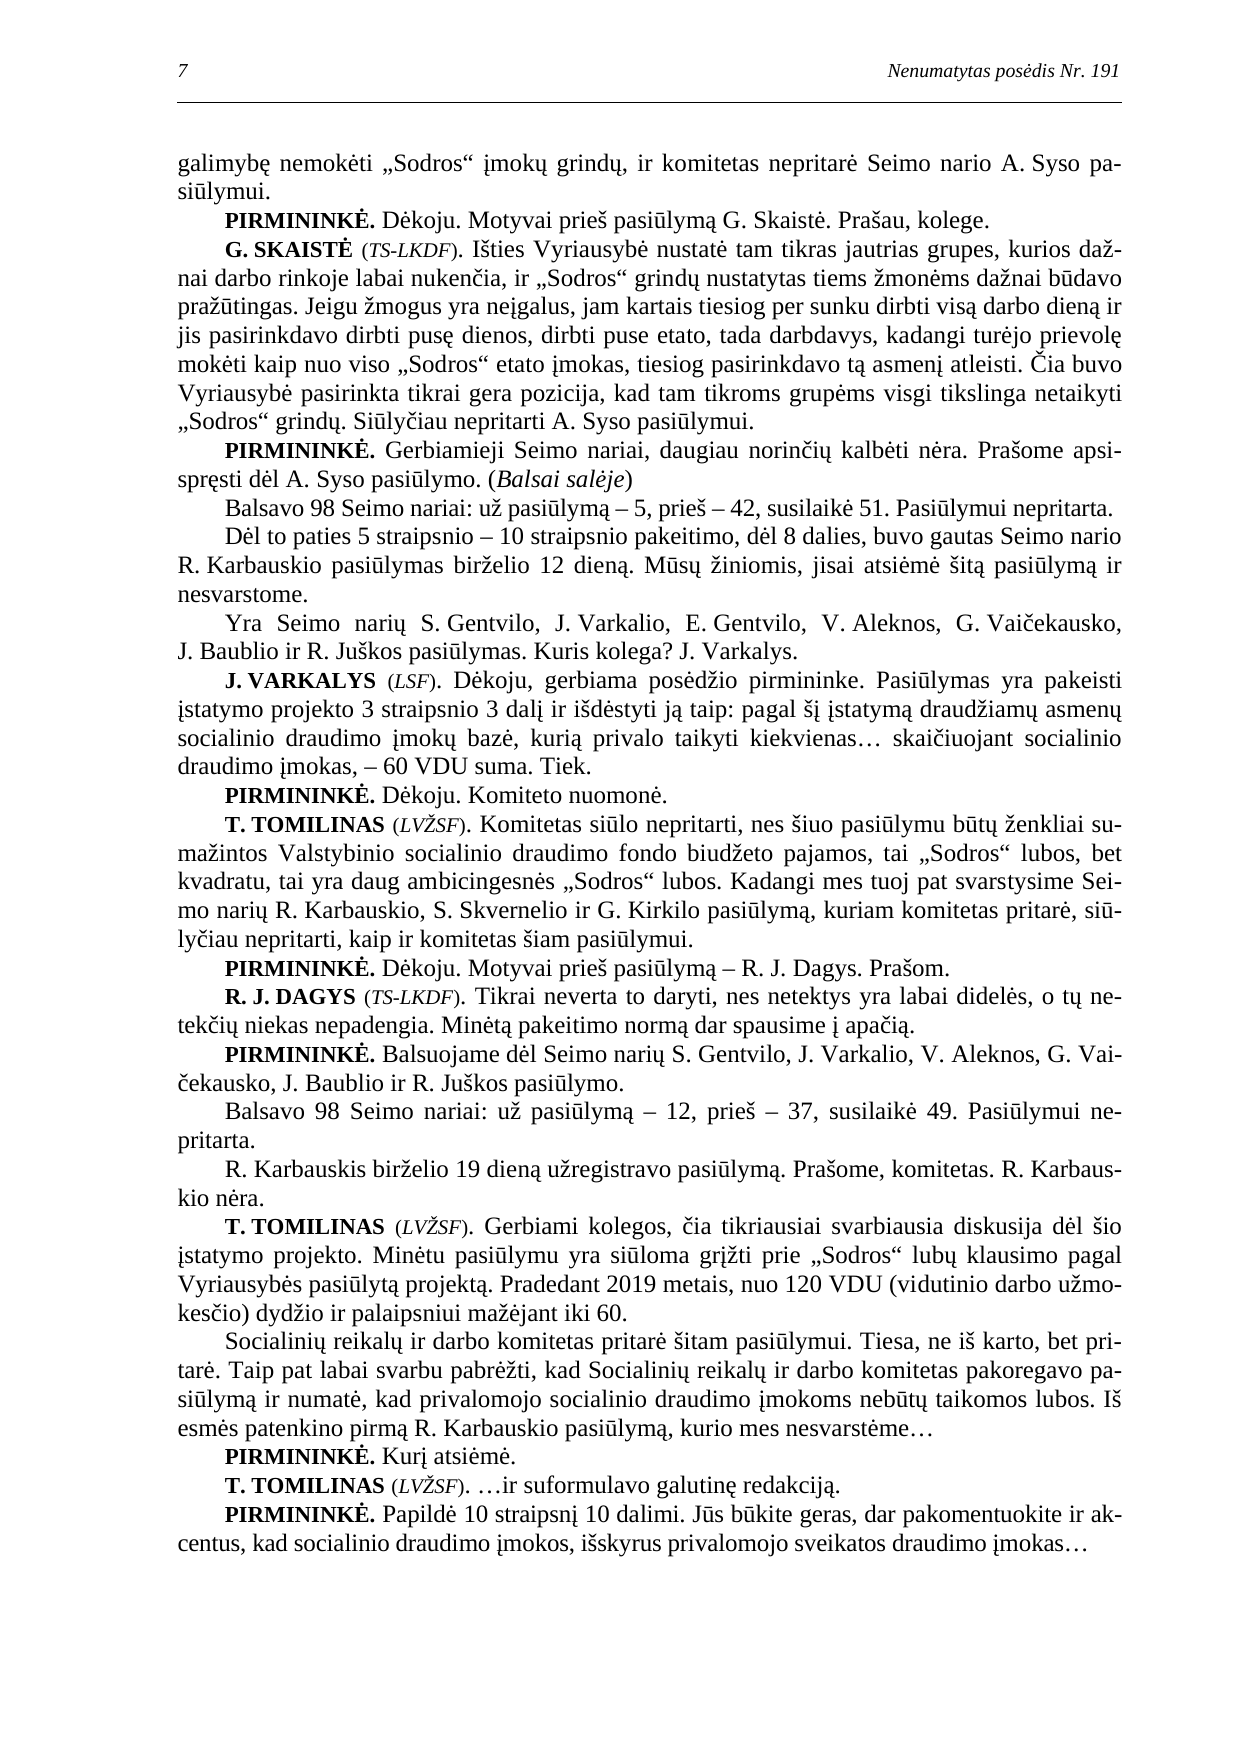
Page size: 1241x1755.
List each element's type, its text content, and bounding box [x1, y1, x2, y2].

text PIRMININKĖ. Pa­pil­dė 10 straips­nį 10 da­li­mi. Jūs bū­ki­te ge­ras, dar pa­ko­men­tuo­ki­te ir ak­cen­tus, kad so­cia­li­nio drau­di­mo įmo­kos, iš­sky­rus pri­va­lo­mo­jo svei­ka­tos drau­di­mo įmo­kas… [177, 1499, 1122, 1556]
text PIRMININKĖ. Ku­rį at­si­ė­mė. [177, 1441, 1122, 1470]
text G. SKAISTĖ (TS-LKDF). Iš­ties Vy­riau­sy­bė nu­sta­tė tam tik­ras jaut­rias gru­pes, ku­rios daž­nai dar­bo rin­ko­je la­bai nu­ken­čia, ir „Sod­ros“ grin­dų nu­sta­ty­tas tiems žmo­nėms daž­nai bū­da­vo pra­žū­tin­gas. Jei­gu žmo­gus yra ne­įga­lus, jam kar­tais tie­siog per sun­ku dirb­ti vi­są dar­bo die­ną ir jis pa­si­rink­da­vo dirb­ti pu­sę die­nos, dirb­ti pu­se eta­to, ta­da darb­da­vys, ka­dan­gi tu­rė­jo prie­vo­lę mo­kė­ti kaip nuo vi­so „Sod­ros“ eta­to įmo­kas, tie­siog pa­si­rink­da­vo tą as­me­nį at­leis­ti. Čia bu­vo Vy­riau­sy­bė pa­si­rink­ta tik­rai ge­ra po­zi­ci­ja, kad tam tik­roms gru­pėms vis­gi tiks­lin­ga ne­tai­ky­ti „Sod­ros“ grin­dų. Siū­ly­čiau ne­pri­tar­ti A. Sy­so pa­siū­ly­mui. [177, 234, 1122, 435]
text Dėl to pa­ties 5 straips­nio – 10 straips­nio pa­kei­ti­mo, dėl 8 da­lies, bu­vo gau­tas Sei­mo na­rio R. Kar­baus­kio pa­siū­ly­mas bir­že­lio 12 die­ną. Mū­sų ži­nio­mis, ji­sai at­si­ė­mė ši­tą pa­siū­ly­mą ir ne­svars­to­me. [177, 521, 1122, 608]
text PIRMININKĖ. Bal­suo­ja­me dėl Sei­mo na­rių S. Gent­vi­lo, J. Var­ka­lio, V. Alek­nos, G. Vai­če­kaus­ko, J. Baub­lio ir R. Juš­kos pa­siū­ly­mo. [177, 1039, 1122, 1096]
text R. Kar­baus­kis bir­že­lio 19 die­ną už­re­gist­ra­vo pa­siū­ly­mą. Pra­šo­me, ko­mi­te­tas. R. Kar­baus­kio nė­ra. [177, 1154, 1122, 1211]
text T. TOMILINAS (LVŽSF). Ger­bia­mi ko­le­gos, čia tik­riau­siai svar­biau­sia dis­ku­si­ja dėl šio įsta­ty­mo pro­jek­to. Mi­nė­tu pa­siū­ly­mu yra siū­lo­ma grįž­ti prie „Sod­ros“ lu­bų klau­si­mo pa­gal Vy­riau­sy­bės pa­siū­ly­tą pro­jek­tą. Pra­de­dant 2019 me­tais, nuo 120 VDU (vi­du­ti­nio dar­bo už­mo­kes­čio) dy­džio ir pa­laips­niui ma­žė­jant iki 60. [177, 1211, 1122, 1326]
text Yra Sei­mo na­rių S. Gent­vi­lo, J. Var­ka­lio, E. Gent­vi­lo, V. Alek­nos, G. Vai­če­kaus­ko, J. Bau­b­lio ir R. Juš­kos pa­siū­ly­mas. Ku­ris ko­le­ga? J. Var­ka­lys. [177, 608, 1122, 665]
text PIRMININKĖ. Ger­bia­mie­ji Sei­mo na­riai, dau­giau no­rin­čių kal­bė­ti nė­ra. Pra­šo­me ap­si­spręs­ti dėl A. Sy­so pa­siū­ly­mo. (Bal­sai sa­lė­je) [177, 435, 1122, 493]
text PIRMININKĖ. Dė­ko­ju. Ko­mi­te­to nuo­mo­nė. [177, 780, 1122, 809]
text T. TOMILINAS (LVŽSF). Ko­mi­te­tas siū­lo ne­pri­tar­ti, nes šiuo pa­siū­ly­mu bū­tų žen­kliai su­ma­žin­tos Vals­ty­bi­nio so­cia­li­nio drau­di­mo fon­do biu­dže­to pa­ja­mos, tai „Sod­ros“ lu­bos, bet kvad­ra­tu, tai yra daug am­bi­cin­ges­nės „Sod­ros“ lu­bos. Ka­dan­gi mes tuoj pat svars­ty­si­me Sei­mo na­rių R. Kar­baus­kio, S. Skver­ne­lio ir G. Kir­ki­lo pa­siū­ly­mą, ku­riam ko­mi­te­tas pri­ta­rė, siū­ly­čiau ne­pri­tar­ti, kaip ir ko­mi­te­tas šiam pa­siū­ly­mui. [177, 809, 1122, 953]
text PIRMININKĖ. Dė­ko­ju. Mo­ty­vai prieš pa­siū­ly­mą G. Skais­tė. Pra­šau, ko­le­ge. [177, 205, 1122, 234]
text Bal­sa­vo 98 Sei­mo na­riai: už pa­siū­ly­mą – 12, prieš – 37, su­si­lai­kė 49. Pa­siū­ly­mui ne­pritar­ta. [177, 1096, 1122, 1154]
text So­cia­li­nių rei­ka­lų ir dar­bo ko­mi­te­tas pri­ta­rė ši­tam pa­siū­ly­mui. Tie­sa, ne iš kar­to, bet pri­ta­rė. Taip pat la­bai svar­bu pa­brėž­ti, kad So­cia­li­nių rei­ka­lų ir dar­bo ko­mi­te­tas pa­ko­re­ga­vo pa­siū­ly­mą ir nu­ma­tė, kad pri­va­lo­mo­jo so­cia­li­nio drau­di­mo įmo­koms ne­bū­tų tai­ko­mos lu­bos. Iš es­mės pa­ten­ki­no pir­mą R. Kar­baus­kio pa­siū­ly­mą, ku­rio mes ne­svars­tė­me… [177, 1326, 1122, 1441]
text ga­li­my­bę ne­mo­kė­ti „Sod­ros“ įmo­kų grin­dų, ir ko­mi­te­tas ne­pri­ta­rė Sei­mo na­rio A. Sy­so pa­siūly­mui. [177, 148, 1122, 205]
text PIRMININKĖ. Dė­ko­ju. Mo­ty­vai prieš pa­siū­ly­mą – R. J. Da­gys. Pra­šom. [177, 953, 1122, 981]
text Bal­sa­vo 98 Sei­mo na­riai: už pa­siū­ly­mą – 5, prieš – 42, su­si­lai­kė 51. Pa­siū­ly­mui ne­pri­tar­ta. [177, 493, 1122, 521]
text T. TOMILINAS (LVŽSF). …ir su­for­mu­la­vo ga­lu­ti­nę re­dak­ci­ją. [177, 1470, 1122, 1499]
text J. VARKALYS (LSF). Dė­ko­ju, ger­bia­ma po­sė­džio pir­mi­nin­ke. Pa­siū­ly­mas yra pa­keis­ti įsta­ty­mo pro­jek­to 3 straips­nio 3 da­lį ir iš­dės­ty­ti ją taip: pa­gal šį įsta­ty­mą drau­džia­mų as­me­nų so­cia­li­nio drau­di­mo įmo­kų ba­zė, ku­rią pri­va­lo tai­ky­ti kiek­vie­nas… skai­čiuo­jant so­cia­li­nio drau­di­mo įmo­kas, – 60 VDU su­ma. Tiek. [177, 665, 1122, 780]
text R. J. DAGYS (TS-LKDF). Tik­rai ne­ver­ta to da­ry­ti, nes ne­tek­tys yra la­bai di­de­lės, o tų ne­tek­čių nie­kas ne­pa­den­gia. Mi­nė­tą pa­kei­ti­mo nor­mą dar spau­si­me į apa­čią. [177, 981, 1122, 1039]
